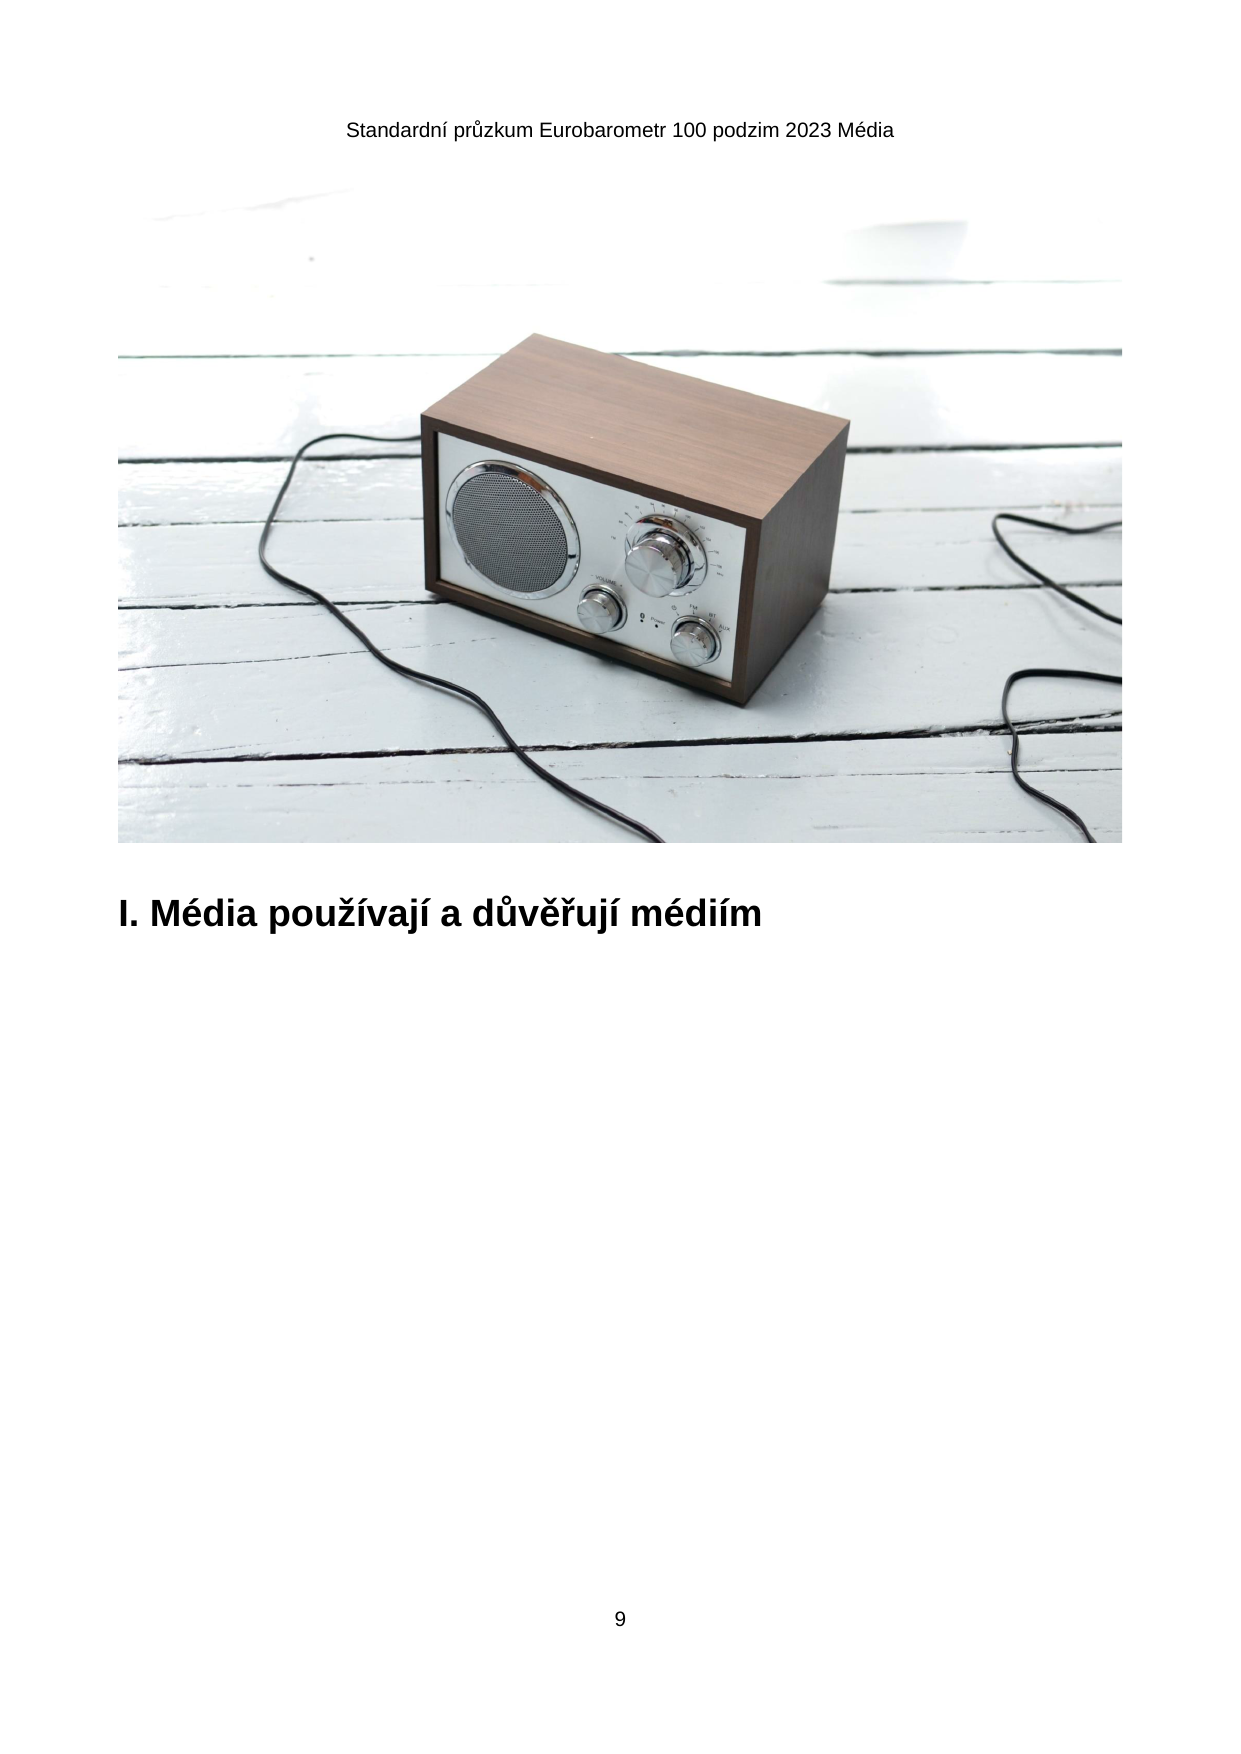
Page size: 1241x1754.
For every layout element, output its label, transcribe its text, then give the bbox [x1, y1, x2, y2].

subtitle I. Média používají a důvěřují médiím [118, 891, 1122, 935]
picture [118, 177, 1123, 843]
